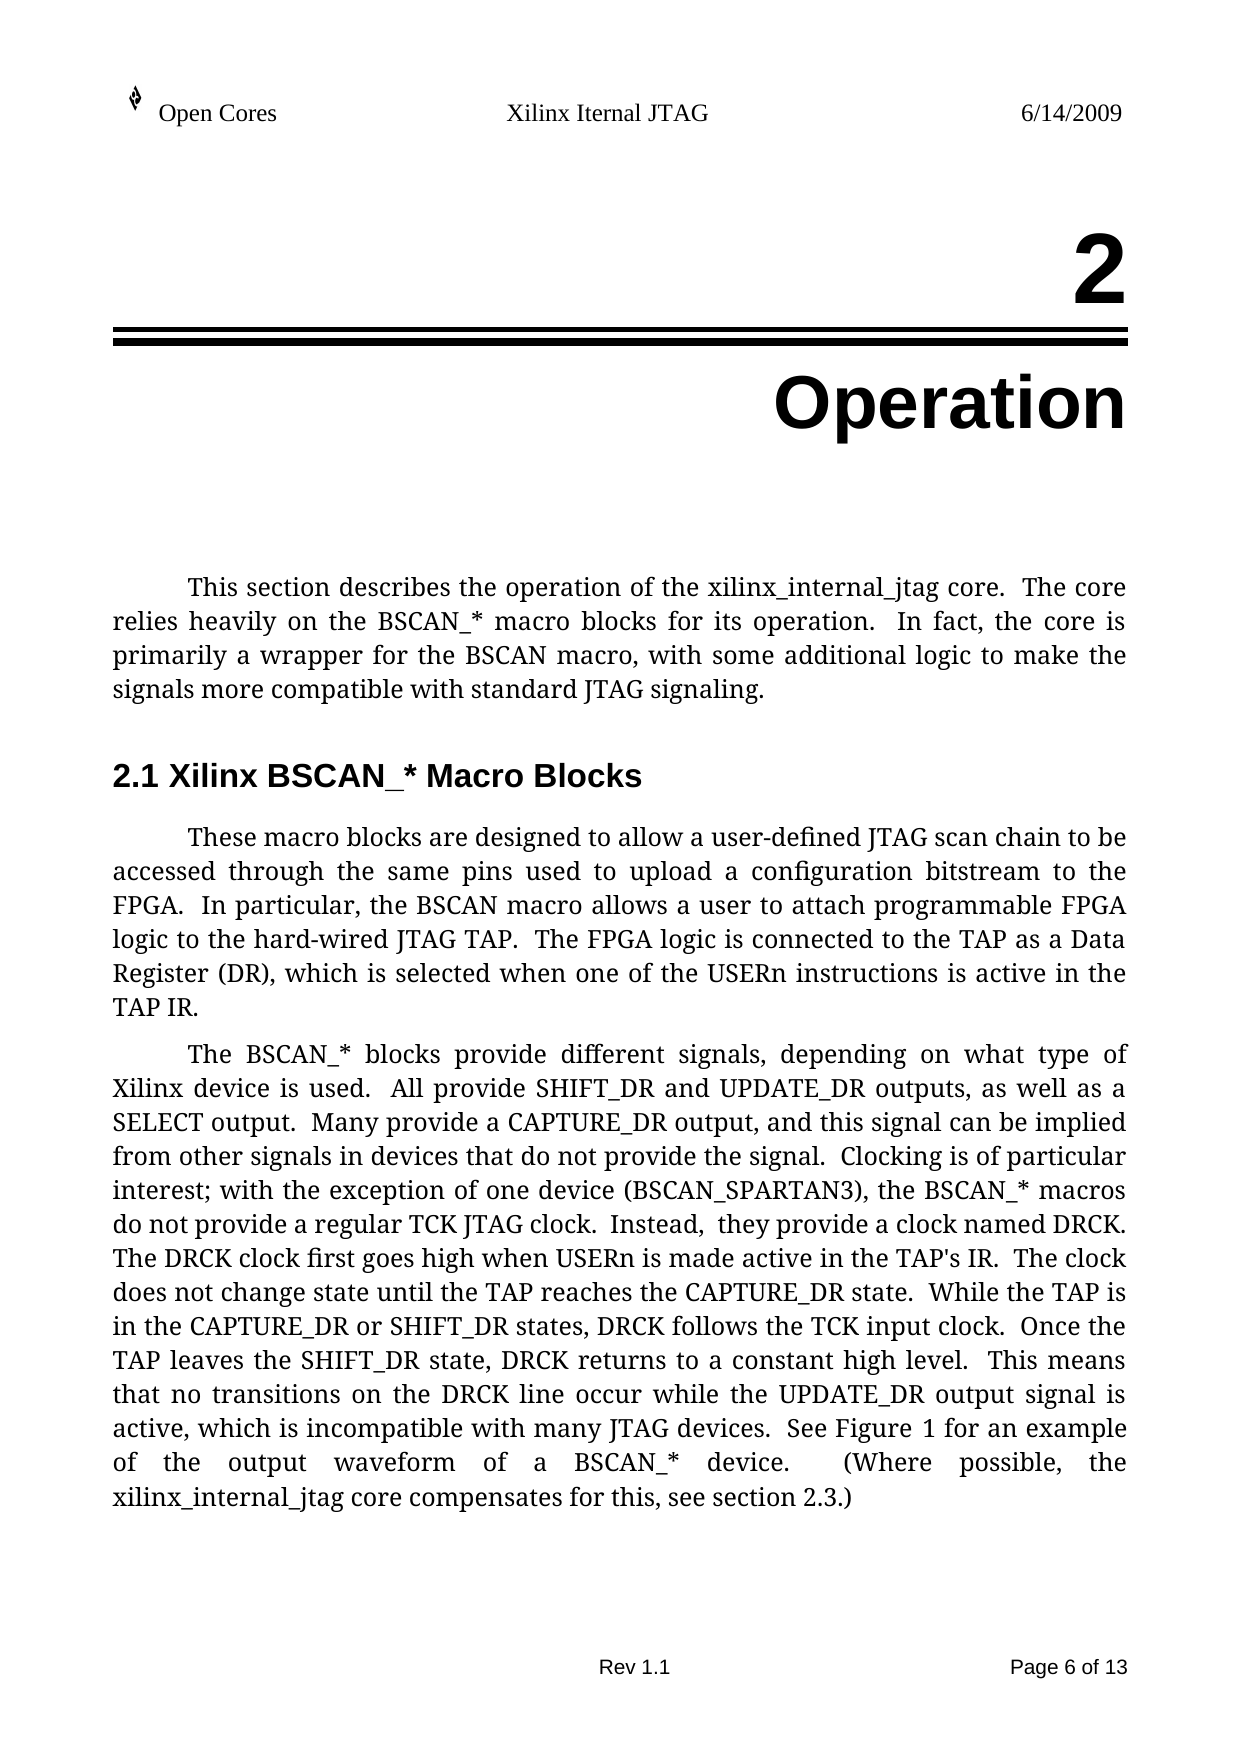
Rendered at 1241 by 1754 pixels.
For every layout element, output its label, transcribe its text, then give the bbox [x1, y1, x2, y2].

subtitle Operation [112, 358, 1128, 445]
subtitle Xilinx BSCAN_* Macro Blocks [112, 756, 1128, 794]
text These macro blocks are designed to allow a user-defined JTAG scan chain to be accessed through the same pins used to upload a configuration bitstream to the FPGA. In particular, the BSCAN macro allows a user to attach programmable FPGA logic to the hard-wired JTAG TAP. The FPGA logic is connected to the TAP as a Data Register (DR), which is selected when one of the USERn instructions is active in the TAP IR. [112, 819, 1128, 1024]
text The BSCAN_* blocks provide different signals, depending on what type of Xilinx device is used. All provide SHIFT_DR and UPDATE_DR outputs, as well as a SELECT output. Many provide a CAPTURE_DR output, and this signal can be implied from other signals in devices that do not provide the signal. Clocking is of particular interest; with the exception of one device (BSCAN_SPARTAN3), the BSCAN_* macros do not provide a regular TCK JTAG clock. Instead, they provide a clock named DRCK. The DRCK clock first goes high when USERn is made active in the TAP's IR. The clock does not change state until the TAP reaches the CAPTURE_DR state. While the TAP is in the CAPTURE_DR or SHIFT_DR states, DRCK follows the TCK input clock. Once the TAP leaves the SHIFT_DR state, DRCK returns to a constant high level. This means that no transitions on the DRCK line occur while the UPDATE_DR output signal is active, which is incompatible with many JTAG devices. See Figure 1 for an example of the output waveform of a BSCAN_* device. (Where possible, the xilinx_internal_jtag core compensates for this, see section 2.3.) [112, 1036, 1128, 1513]
text This section describes the operation of the xilinx_internal_jtag core. The core relies heavily on the BSCAN_* macro blocks for its operation. In fact, the core is primarily a wrapper for the BSCAN macro, with some additional logic to make the signals more compatible with standard JTAG signaling. [112, 570, 1128, 706]
